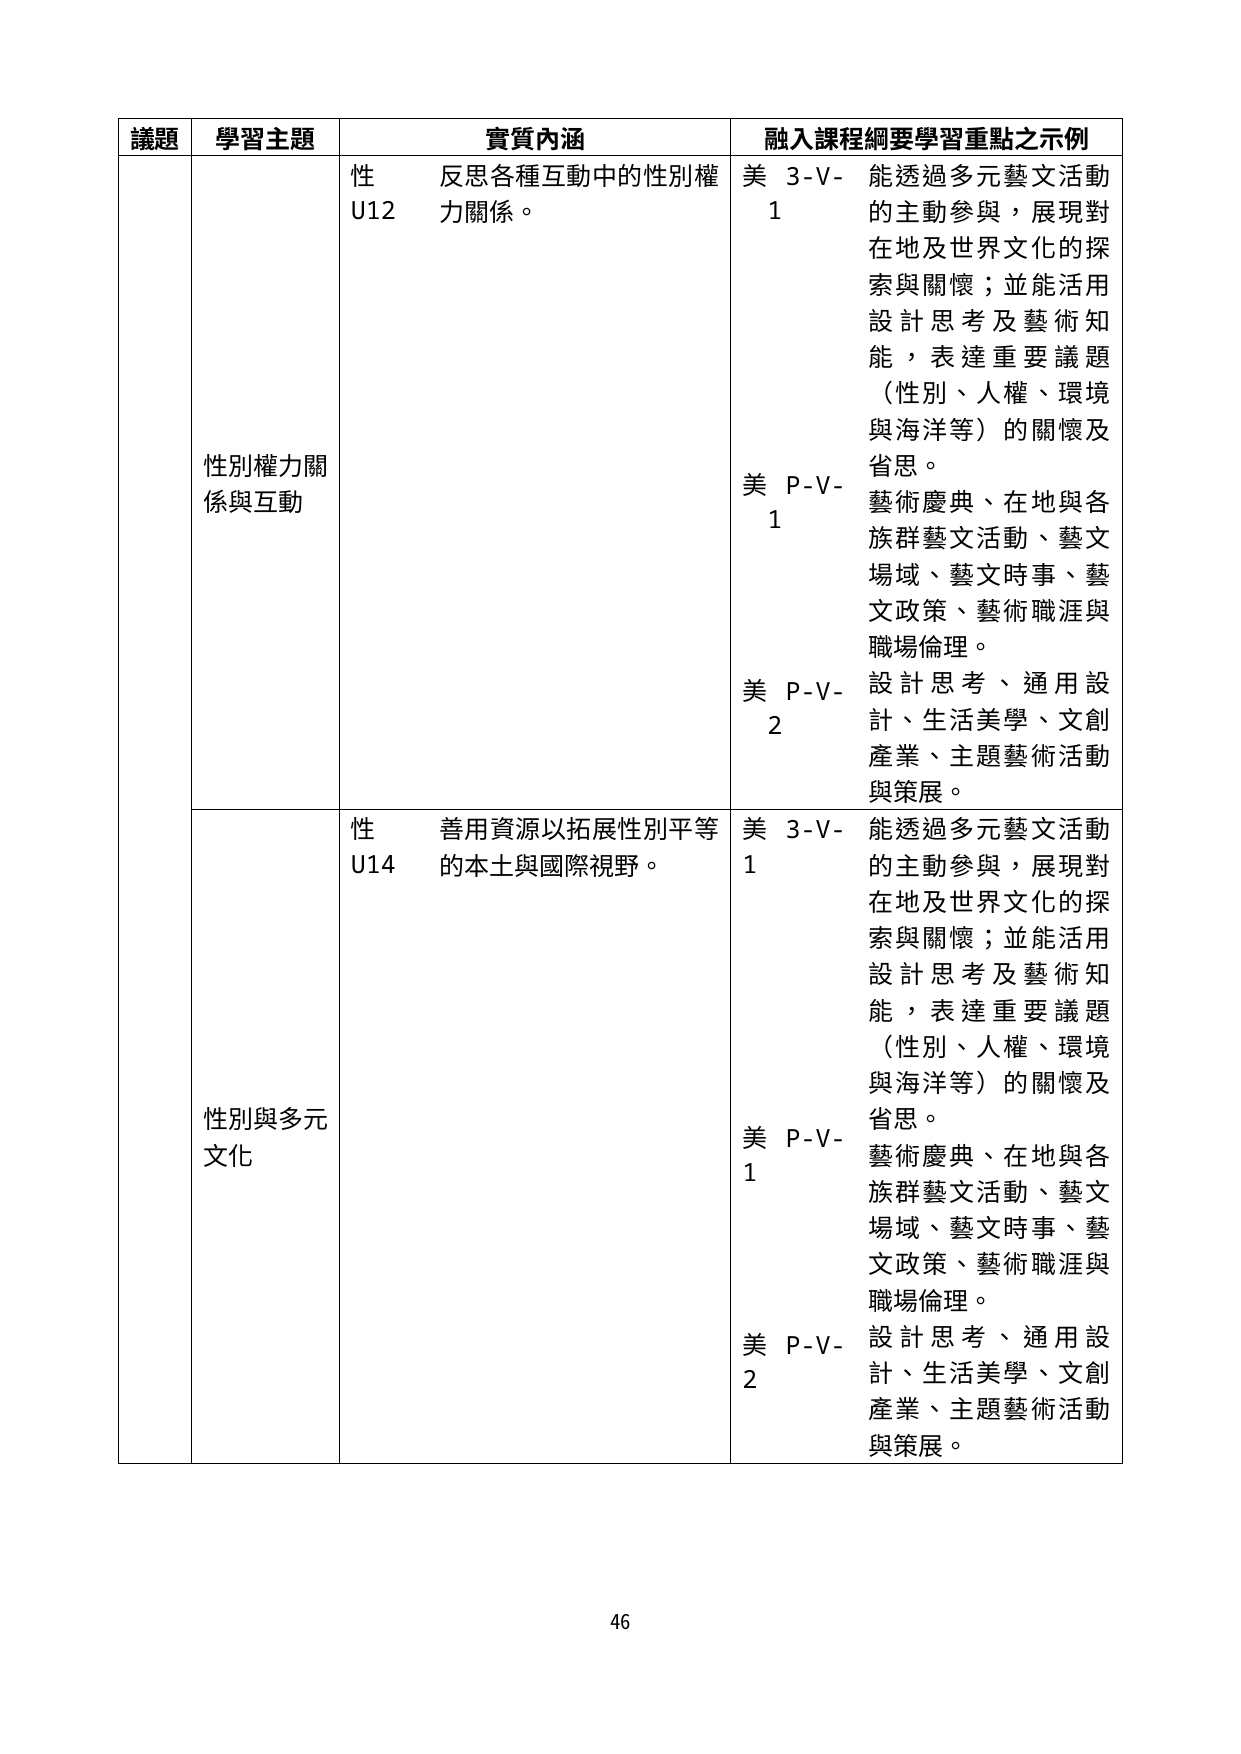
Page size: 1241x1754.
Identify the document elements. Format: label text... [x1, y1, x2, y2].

table_cell 性別權力關係與互動 [192, 156, 339, 809]
table_header 融入課程綱要學習重點之示例 [731, 119, 1122, 155]
table_cell [119, 156, 191, 1462]
table_cell 性U14 [340, 810, 428, 1462]
table_cell 能透過多元藝文活動的主動參與，展現對在地及世界文化的探索與關懷；並能活用設計思考及藝術知能，表達重要議題（性別、人權、環境與海洋等）的關懷及省思。 藝術慶典、在地與各族群藝文活動、藝文場域、藝文時事、藝文政策、藝術職涯與職場倫理。 設計思考、通用設計、生活美學、文創產業、主題藝術活動與策展。 [857, 810, 1122, 1462]
table_cell 反思各種互動中的性別權力關係。 [428, 156, 730, 809]
table_cell 善用資源以拓展性別平等的本土與國際視野。 [428, 810, 730, 1462]
table_header 議題 [119, 119, 191, 155]
table_cell 美3-V-1 美P-V-1 美P-V-2 [731, 810, 857, 1462]
table_cell 美3-V-1 美P-V-1 美P-V-2 [731, 156, 857, 809]
table_header 學習主題 [192, 119, 339, 155]
table_cell 性U12 [340, 156, 428, 809]
table_cell 能透過多元藝文活動的主動參與，展現對在地及世界文化的探索與關懷；並能活用設計思考及藝術知能，表達重要議題（性別、人權、環境與海洋等）的關懷及省思。 藝術慶典、在地與各族群藝文活動、藝文場域、藝文時事、藝文政策、藝術職涯與職場倫理。 設計思考、通用設計、生活美學、文創產業、主題藝術活動與策展。 [857, 156, 1122, 809]
table_cell 性別與多元文化 [192, 810, 339, 1462]
table_header 實質內涵 [340, 119, 730, 155]
